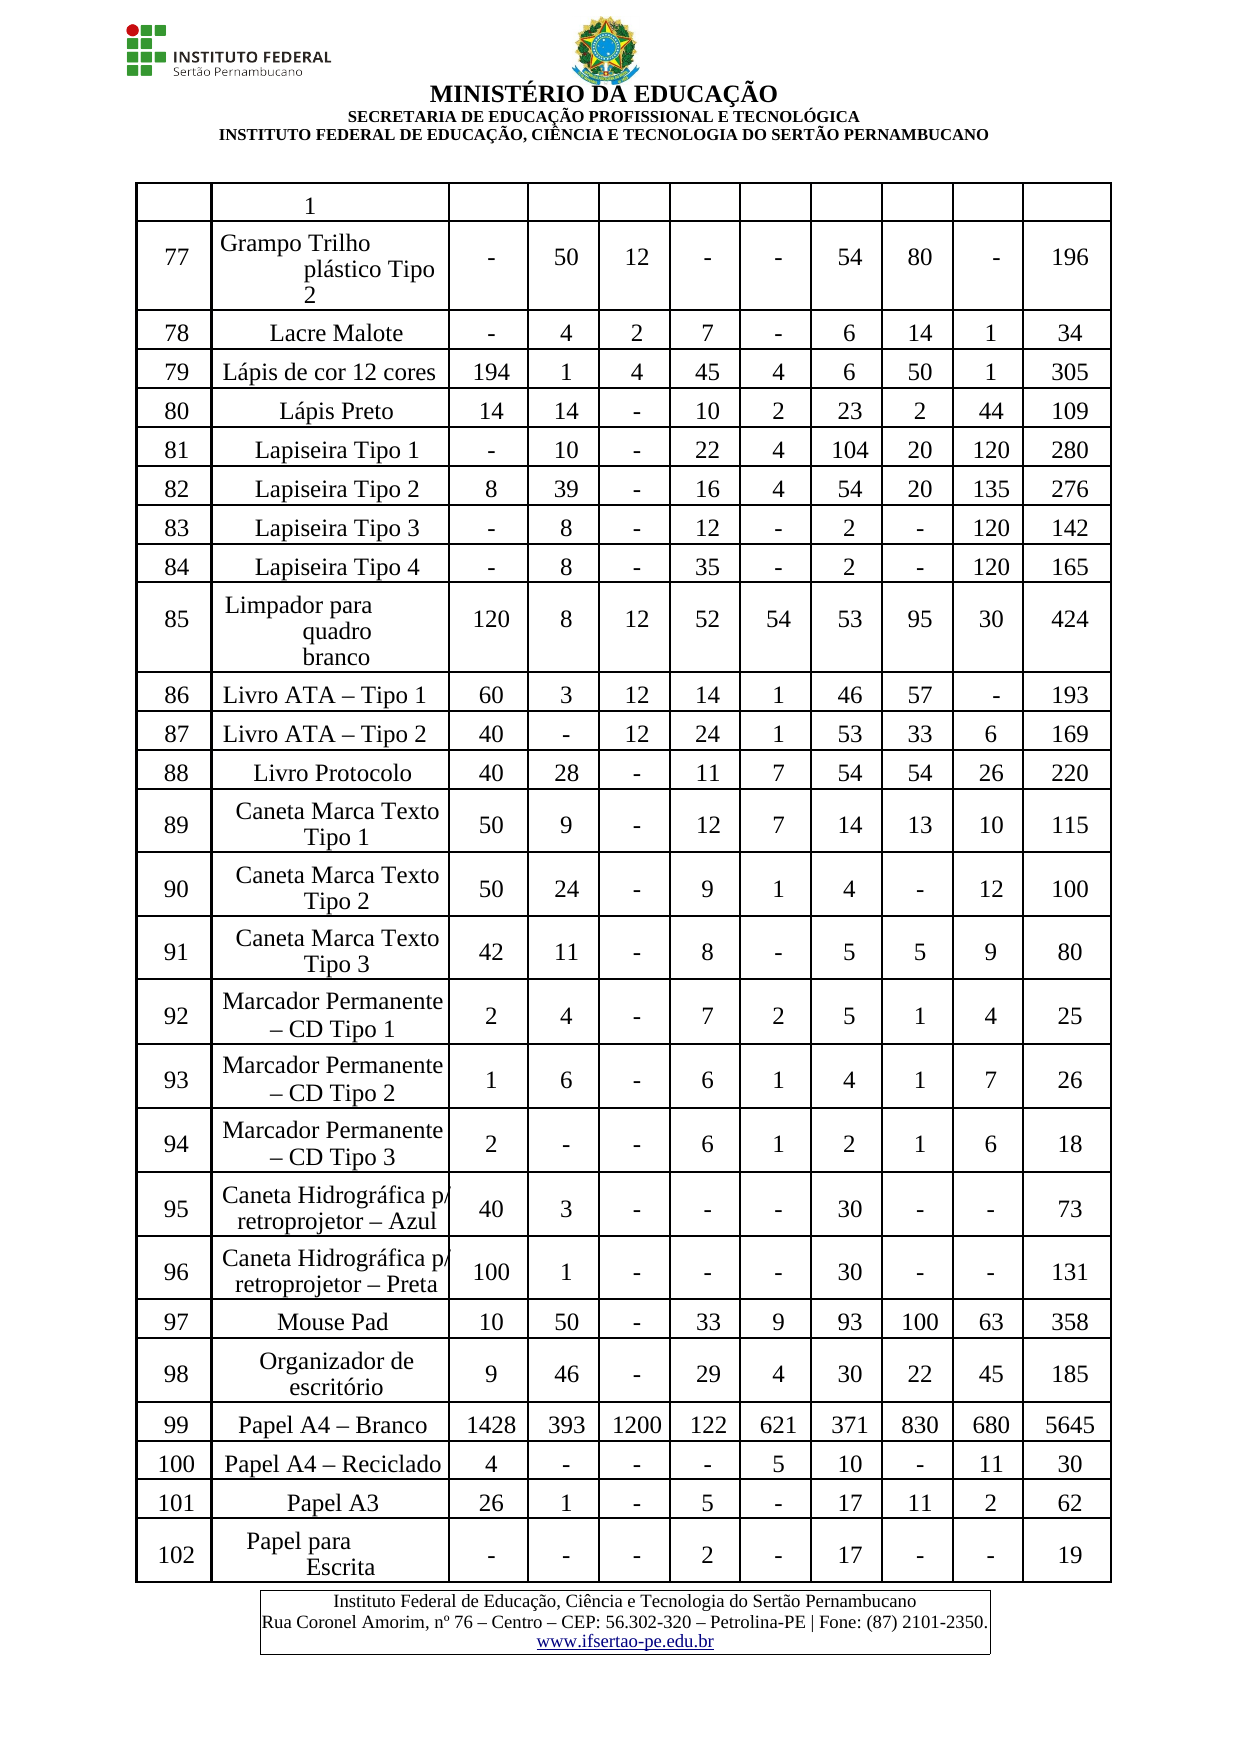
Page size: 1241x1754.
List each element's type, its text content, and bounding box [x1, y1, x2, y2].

table_cell - [954, 673, 1022, 710]
table_cell 8 [529, 545, 598, 581]
table_cell 54 [883, 751, 952, 788]
table_cell - [600, 1045, 669, 1107]
table_cell 4 [741, 350, 810, 387]
table_cell 1200 [600, 1403, 669, 1439]
table_cell 7 [671, 311, 739, 348]
table_cell 1 [883, 1045, 952, 1107]
table_cell 80 [883, 222, 952, 309]
table_cell 2 [812, 1109, 881, 1171]
table_cell 44 [954, 389, 1022, 426]
table_cell - [883, 506, 952, 542]
table_cell 35 [671, 545, 739, 581]
table_cell 115 [1024, 790, 1110, 851]
table_cell 4 [529, 311, 598, 348]
table_cell 89 [138, 790, 210, 851]
table_cell 101 [138, 1480, 210, 1517]
table_cell 120 [450, 583, 527, 671]
table_cell Marcador Permanente – CD Tipo 2 [213, 1045, 448, 1107]
table_cell 12 [671, 506, 739, 542]
table_cell 84 [138, 545, 210, 581]
table_cell 11 [954, 1442, 1022, 1478]
table_cell 95 [883, 583, 952, 671]
table_cell 46 [812, 673, 881, 710]
table_cell 424 [1024, 583, 1110, 671]
table_cell 90 [138, 853, 210, 915]
table_cell 1 [741, 1109, 810, 1171]
table_cell 5 [883, 917, 952, 978]
table_cell 6 [954, 1109, 1022, 1171]
table_cell 12 [600, 222, 669, 309]
table_cell - [600, 1480, 669, 1517]
table_cell 50 [450, 790, 527, 851]
table_cell - [529, 1109, 598, 1171]
table_cell 1 [954, 311, 1022, 348]
table_cell - [450, 1519, 527, 1581]
table_cell - [741, 1237, 810, 1298]
table_cell - [450, 428, 527, 465]
table_cell [600, 184, 669, 219]
table_cell Livro ATA – Tipo 1 [213, 673, 448, 710]
table_cell 30 [812, 1237, 881, 1298]
table_cell 33 [671, 1300, 739, 1337]
table_cell - [954, 1173, 1022, 1235]
table_cell Grampo Trilho plástico Tipo 2 [213, 222, 448, 309]
table_cell 12 [954, 853, 1022, 915]
table_cell - [600, 751, 669, 788]
table_cell Lacre Malote [213, 311, 448, 348]
table_cell - [450, 222, 527, 309]
table_cell 60 [450, 673, 527, 710]
table_cell [529, 184, 598, 219]
table_cell 4 [600, 350, 669, 387]
table_cell 6 [671, 1045, 739, 1107]
table_cell 1 [883, 980, 952, 1043]
table_cell - [600, 1442, 669, 1478]
table_cell 30 [812, 1339, 881, 1401]
table_cell 46 [529, 1339, 598, 1401]
table_cell - [741, 917, 810, 978]
table_cell - [450, 506, 527, 542]
table_cell 11 [671, 751, 739, 788]
table_cell 95 [138, 1173, 210, 1235]
table_cell Lapiseira Tipo 3 [213, 506, 448, 542]
table_cell 196 [1024, 222, 1110, 309]
table_cell 98 [138, 1339, 210, 1401]
table_cell 9 [741, 1300, 810, 1337]
table_cell - [741, 506, 810, 542]
table_cell 8 [450, 467, 527, 503]
table_cell 621 [741, 1403, 810, 1439]
table_cell 1 [741, 853, 810, 915]
table_cell 87 [138, 712, 210, 749]
table_cell - [954, 1519, 1022, 1581]
table_cell - [741, 1173, 810, 1235]
table_cell Organizador de escritório [213, 1339, 448, 1401]
table_cell 100 [450, 1237, 527, 1298]
table_cell 30 [954, 583, 1022, 671]
table_cell 42 [450, 917, 527, 978]
table_cell 1 [450, 1045, 527, 1107]
table_cell 1 [529, 1480, 598, 1517]
table_cell 1 [741, 673, 810, 710]
table_cell 50 [529, 1300, 598, 1337]
table_cell - [600, 506, 669, 542]
table_cell 2 [671, 1519, 739, 1581]
table_cell 104 [812, 428, 881, 465]
table_cell 88 [138, 751, 210, 788]
table_cell 8 [671, 917, 739, 978]
table_cell 4 [812, 1045, 881, 1107]
table_cell 14 [529, 389, 598, 426]
table_cell - [671, 222, 739, 309]
table_cell 50 [883, 350, 952, 387]
table_cell 371 [812, 1403, 881, 1439]
table_cell 40 [450, 1173, 527, 1235]
table_cell 6 [529, 1045, 598, 1107]
table_cell 135 [954, 467, 1022, 503]
table_cell Papel para Escrita [213, 1519, 448, 1581]
table_cell - [741, 1480, 810, 1517]
table_cell 5 [812, 980, 881, 1043]
table_cell 7 [954, 1045, 1022, 1107]
table_cell - [741, 222, 810, 309]
table_cell 81 [138, 428, 210, 465]
table_cell - [883, 1442, 952, 1478]
table_cell 10 [812, 1442, 881, 1478]
table_cell 79 [138, 350, 210, 387]
table_cell 102 [138, 1519, 210, 1581]
table_cell 120 [954, 545, 1022, 581]
table_cell 97 [138, 1300, 210, 1337]
table_cell - [600, 389, 669, 426]
table_cell 3 [529, 1173, 598, 1235]
table_cell 280 [1024, 428, 1110, 465]
table_cell 17 [812, 1519, 881, 1581]
table_cell 305 [1024, 350, 1110, 387]
table_cell 85 [138, 583, 210, 671]
table_cell - [529, 1519, 598, 1581]
table_cell 50 [529, 222, 598, 309]
table_cell 120 [954, 428, 1022, 465]
table_cell 26 [954, 751, 1022, 788]
table_cell 14 [883, 311, 952, 348]
table_cell 2 [600, 311, 669, 348]
table_cell 5645 [1024, 1403, 1110, 1439]
table_cell [883, 184, 952, 219]
table_cell 12 [671, 790, 739, 851]
table_cell 93 [812, 1300, 881, 1337]
table_cell 20 [883, 467, 952, 503]
table_cell 22 [671, 428, 739, 465]
table_cell 6 [812, 311, 881, 348]
table_cell - [671, 1173, 739, 1235]
table_cell 194 [450, 350, 527, 387]
table_cell 24 [529, 853, 598, 915]
table_cell 23 [812, 389, 881, 426]
table_cell 1 [741, 1045, 810, 1107]
picture [126, 24, 332, 76]
table_cell 7 [741, 790, 810, 851]
table_cell 93 [138, 1045, 210, 1107]
table_cell 30 [1024, 1442, 1110, 1478]
table_cell 100 [1024, 853, 1110, 915]
table_cell [138, 184, 210, 219]
table_cell 20 [883, 428, 952, 465]
table_cell 2 [741, 980, 810, 1043]
table_cell Limpador para quadro branco [213, 583, 448, 671]
table_cell 393 [529, 1403, 598, 1439]
table_cell 10 [450, 1300, 527, 1337]
table_cell 4 [954, 980, 1022, 1043]
table_cell 2 [812, 545, 881, 581]
table_cell [671, 184, 739, 219]
table_cell Lápis Preto [213, 389, 448, 426]
table_cell [1024, 184, 1110, 219]
table_cell - [883, 1237, 952, 1298]
table_cell 1 [883, 1109, 952, 1171]
table_cell - [883, 853, 952, 915]
table_cell 1428 [450, 1403, 527, 1439]
table_cell Lapiseira Tipo 1 [213, 428, 448, 465]
table_cell Caneta Hidrográfica p/ retroprojetor – Azul [213, 1173, 448, 1235]
table_cell Lapiseira Tipo 2 [213, 467, 448, 503]
table_cell 52 [671, 583, 739, 671]
table_cell 220 [1024, 751, 1110, 788]
table_cell 28 [529, 751, 598, 788]
table_cell - [600, 1300, 669, 1337]
table_cell - [741, 545, 810, 581]
table_cell Lapiseira Tipo 4 [213, 545, 448, 581]
table_cell - [600, 545, 669, 581]
table_cell 4 [450, 1442, 527, 1478]
table_cell 73 [1024, 1173, 1110, 1235]
table_cell - [671, 1442, 739, 1478]
table_cell 2 [450, 980, 527, 1043]
table_cell 1 [529, 350, 598, 387]
table_cell Caneta Hidrográfica p/ retroprojetor – Preta [213, 1237, 448, 1298]
table_cell 33 [883, 712, 952, 749]
table_cell 13 [883, 790, 952, 851]
table_cell - [450, 311, 527, 348]
table_cell 25 [1024, 980, 1110, 1043]
table_cell 12 [600, 583, 669, 671]
table_cell 9 [529, 790, 598, 851]
table_cell Lápis de cor 12 cores [213, 350, 448, 387]
table_cell 29 [671, 1339, 739, 1401]
table_cell 6 [812, 350, 881, 387]
table_cell - [600, 1519, 669, 1581]
table_cell 39 [529, 467, 598, 503]
table_cell 276 [1024, 467, 1110, 503]
table_cell - [529, 712, 598, 749]
table_cell - [600, 980, 669, 1043]
table_cell Caneta Marca Texto Tipo 2 [213, 853, 448, 915]
table_cell - [883, 1173, 952, 1235]
table_cell 9 [954, 917, 1022, 978]
table_cell 680 [954, 1403, 1022, 1439]
table_cell 1 [954, 350, 1022, 387]
table_cell - [954, 184, 1022, 219]
table_cell - [600, 1173, 669, 1235]
table_cell 9 [450, 1339, 527, 1401]
table_cell - [741, 184, 810, 219]
table_cell 40 [450, 712, 527, 749]
table_cell 91 [138, 917, 210, 978]
table_cell 80 [1024, 917, 1110, 978]
table_cell Marcador Permanente – CD Tipo 1 [213, 980, 448, 1043]
table_cell 19 [1024, 1519, 1110, 1581]
table_cell 12 [600, 673, 669, 710]
table_cell - [529, 1442, 598, 1478]
table_cell - [954, 1237, 1022, 1298]
table_cell 5 [671, 1480, 739, 1517]
table_cell 11 [883, 1480, 952, 1517]
table_cell 109 [1024, 389, 1110, 426]
table_cell 5 [741, 1442, 810, 1478]
table_cell Papel A3 [213, 1480, 448, 1517]
table_cell - [600, 1339, 669, 1401]
table_cell 53 [812, 583, 881, 671]
table_cell 8 [529, 583, 598, 671]
table_cell 77 [138, 222, 210, 309]
table_cell 8 [529, 506, 598, 542]
table_cell - [741, 1519, 810, 1581]
table_cell 2 [883, 389, 952, 426]
table_cell - [671, 1237, 739, 1298]
table_cell Papel A4 – Reciclado [213, 1442, 448, 1478]
table_cell 16 [671, 467, 739, 503]
table_cell 169 [1024, 712, 1110, 749]
table_cell 94 [138, 1109, 210, 1171]
table_cell 7 [671, 980, 739, 1043]
table_cell - [741, 311, 810, 348]
table_cell 5 [812, 917, 881, 978]
table_cell 50 [450, 853, 527, 915]
table_cell 45 [954, 1339, 1022, 1401]
table_cell 40 [450, 751, 527, 788]
table_cell 10 [954, 790, 1022, 851]
table_cell 4 [741, 1339, 810, 1401]
table_cell 14 [671, 673, 739, 710]
table_cell 18 [1024, 1109, 1110, 1171]
table_cell 26 [1024, 1045, 1110, 1107]
table_cell 78 [138, 311, 210, 348]
table_cell Caneta Marca Texto Tipo 1 [213, 790, 448, 851]
table_cell 120 [954, 506, 1022, 542]
table_cell 2 [450, 1109, 527, 1171]
table_cell 63 [954, 1300, 1022, 1337]
table_cell 6 [671, 1109, 739, 1171]
table_cell Marcador Permanente – CD Tipo 3 [213, 1109, 448, 1171]
table_cell 165 [1024, 545, 1110, 581]
table_cell - [883, 545, 952, 581]
table_cell 4 [812, 853, 881, 915]
table_cell 82 [138, 467, 210, 503]
table_cell 45 [671, 350, 739, 387]
table_cell Caneta Marca Texto Tipo 3 [213, 917, 448, 978]
table_cell - [450, 545, 527, 581]
table_cell 7 [741, 751, 810, 788]
table_cell 14 [812, 790, 881, 851]
table_cell - [600, 1109, 669, 1171]
table_cell 54 [812, 222, 881, 309]
table_cell 10 [529, 428, 598, 465]
table_cell Papel A4 – Branco [213, 1403, 448, 1439]
table_cell 2 [954, 1480, 1022, 1517]
table_cell 17 [812, 1480, 881, 1517]
table_cell 1 [741, 712, 810, 749]
table_cell 830 [883, 1403, 952, 1439]
table_cell 4 [529, 980, 598, 1043]
table_cell Livro ATA – Tipo 2 [213, 712, 448, 749]
table_cell 6 [954, 712, 1022, 749]
table_cell 99 [138, 1403, 210, 1439]
table_cell - [954, 222, 1022, 309]
table_cell Mouse Pad [213, 1300, 448, 1337]
table_cell 9 [671, 853, 739, 915]
table_cell - [600, 1237, 669, 1298]
table_cell 53 [812, 712, 881, 749]
table_cell 11 [529, 917, 598, 978]
table_cell [812, 184, 881, 219]
table_cell 54 [812, 751, 881, 788]
table_cell 131 [1024, 1237, 1110, 1298]
table_cell 358 [1024, 1300, 1110, 1337]
table_cell 100 [138, 1442, 210, 1478]
table_cell Livro Protocolo [213, 751, 448, 788]
table_cell 142 [1024, 506, 1110, 542]
table_cell 96 [138, 1237, 210, 1298]
table_cell - [600, 790, 669, 851]
table_cell - [600, 428, 669, 465]
table_cell - [600, 853, 669, 915]
table_cell 30 [812, 1173, 881, 1235]
table_cell - [600, 467, 669, 503]
table_cell 10 [671, 389, 739, 426]
table_cell 4 [741, 428, 810, 465]
table_cell 34 [1024, 311, 1110, 348]
table_cell 4 [741, 467, 810, 503]
table_cell 86 [138, 673, 210, 710]
table_cell 54 [812, 467, 881, 503]
table_cell - [450, 184, 527, 219]
table_cell 185 [1024, 1339, 1110, 1401]
table_cell 2 [741, 389, 810, 426]
table_cell 193 [1024, 673, 1110, 710]
table_cell 2 [812, 506, 881, 542]
table_cell 24 [671, 712, 739, 749]
table_cell 57 [883, 673, 952, 710]
table_cell 92 [138, 980, 210, 1043]
table_cell - [600, 917, 669, 978]
table_cell 26 [450, 1480, 527, 1517]
table_cell 122 [671, 1403, 739, 1439]
table_cell 1 [529, 1237, 598, 1298]
table_cell 54 [741, 583, 810, 671]
table_cell 83 [138, 506, 210, 542]
table_cell 62 [1024, 1480, 1110, 1517]
table_cell 1 [213, 184, 448, 219]
table_cell - [883, 1519, 952, 1581]
table_cell 100 [883, 1300, 952, 1337]
table_cell 3 [529, 673, 598, 710]
table_cell 22 [883, 1339, 952, 1401]
picture [571, 16, 640, 85]
table_cell 12 [600, 712, 669, 749]
table_cell 80 [138, 389, 210, 426]
table_cell 14 [450, 389, 527, 426]
